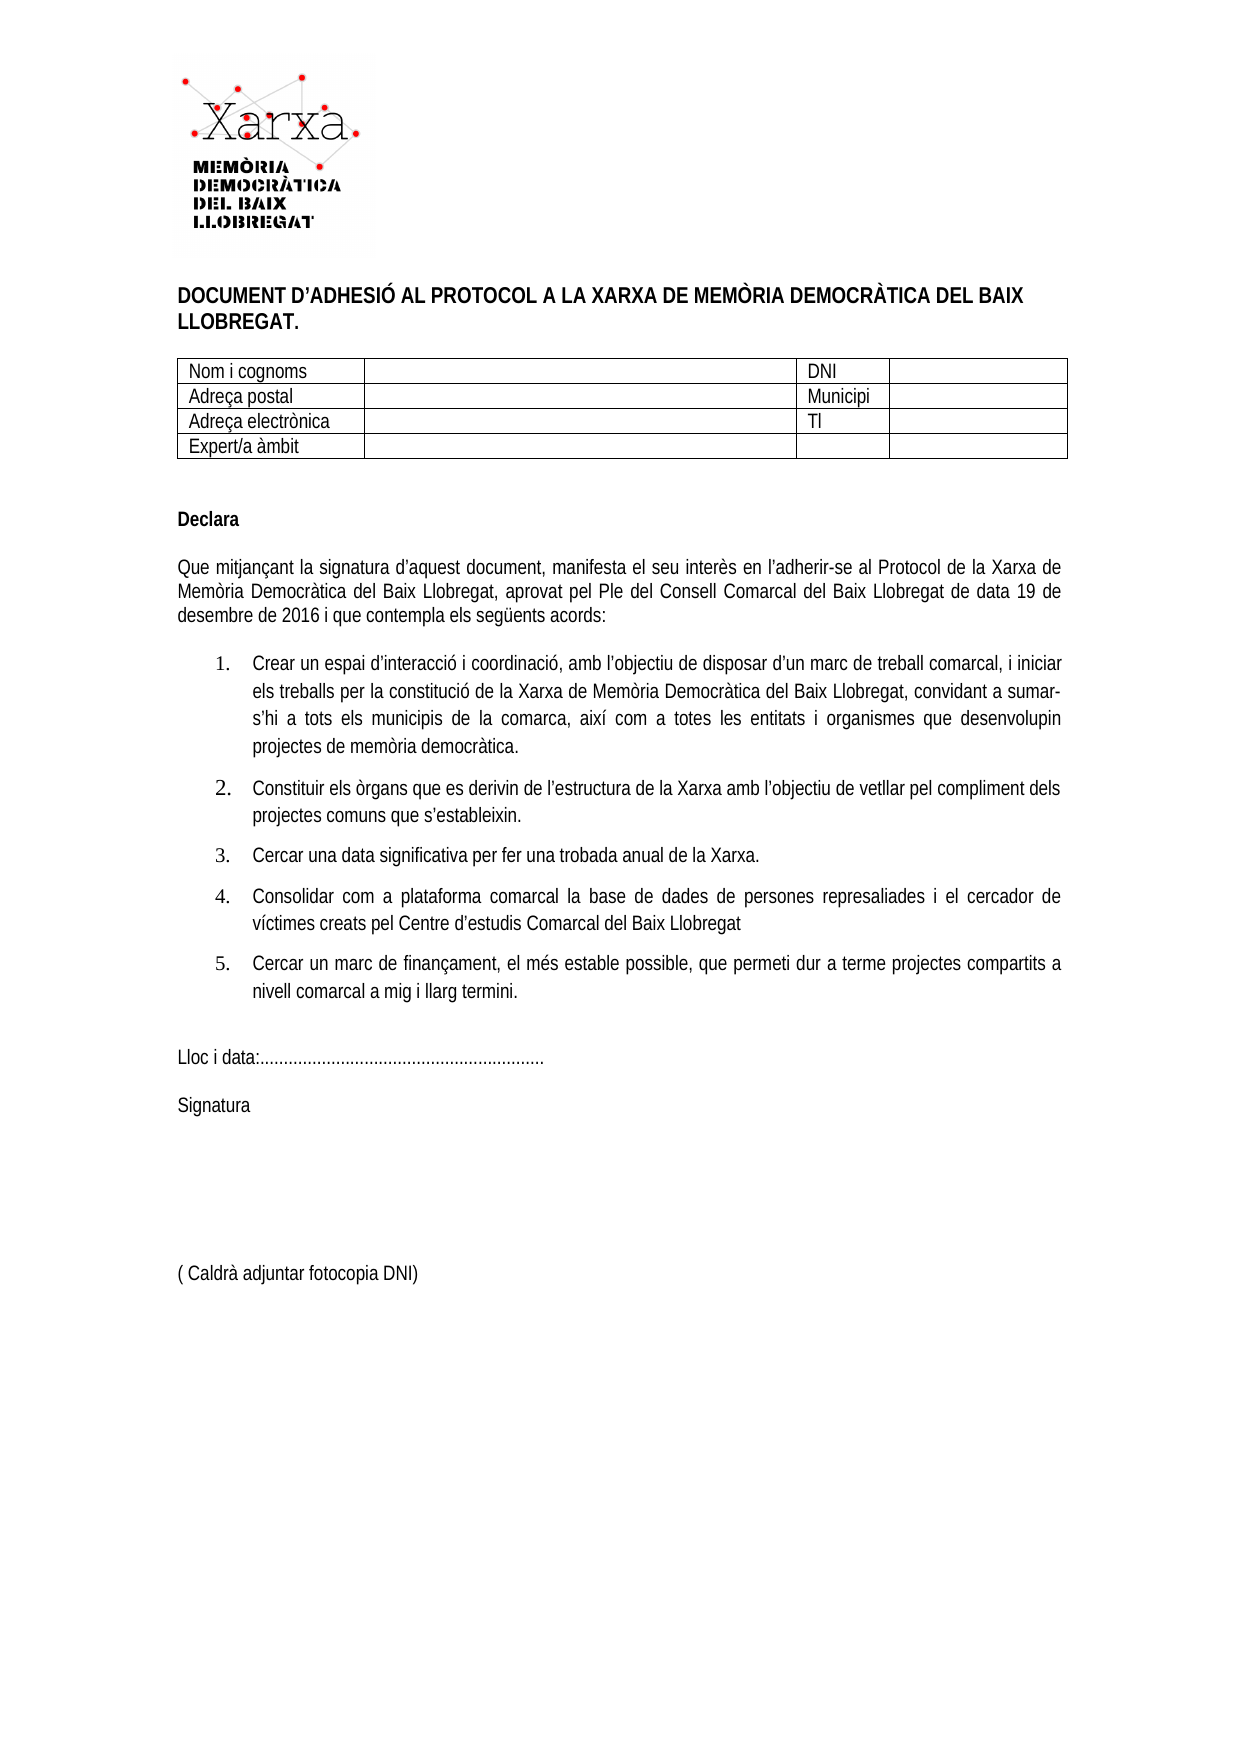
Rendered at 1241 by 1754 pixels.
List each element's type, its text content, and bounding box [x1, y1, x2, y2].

table_cell Adreça electrònica [178, 409, 364, 433]
list Consolidar com a plataforma comarcal la base de dades de persones represaliades i el cercador de víctimes creats pel Centre d’estudis Comarcal del Baix Llobregat [215, 883, 1063, 935]
table_cell Tl [797, 409, 889, 433]
table_cell [365, 434, 796, 458]
table_cell Adreça postal [178, 384, 364, 408]
table_cell [365, 384, 796, 408]
list Cercar una data significativa per fer una trobada anual de la Xarxa. [215, 843, 1063, 867]
list Crear un espai d’interacció i coordinació, amb l’objectiu de disposar d’un marc de treball comarcal, i iniciar els treballs per la constitució de la Xarxa de Memòria Democràtica del Baix Llobregat, convidant a sumar-s’hi a tots els municipis de la comarca, així com a totes les entitats i organismes que desenvolupin projectes de memòria democràtica. [215, 651, 1063, 757]
table_header DNI [797, 359, 889, 383]
table_cell [890, 384, 1067, 408]
list Cercar un marc de finançament, el més estable possible, que permeti dur a terme projectes compartits a nivell comarcal a mig i llarg termini. [215, 951, 1063, 1003]
table_cell [797, 434, 889, 458]
table_cell [890, 409, 1067, 433]
text Que mitjançant la signatura d’aquest document, manifesta el seu interès en l’adherir-se al Protocol de la Xarxa de Memòria Democràtica del Baix Llobregat, aprovat pel Ple del Consell Comarcal del Baix Llobregat de data 19 de desembre de 2016 i que contempla els següents acords: [177, 555, 1063, 627]
table_header [365, 359, 796, 383]
picture [172, 53, 377, 258]
text Declara [177, 507, 1063, 531]
list Constituir els òrgans que es derivin de l’estructura de la Xarxa amb l’objectiu de vetllar pel compliment dels projectes comuns que s’estableixin. [215, 773, 1063, 827]
table_cell Municipi [797, 384, 889, 408]
text Signatura [177, 1093, 1063, 1117]
table_cell Expert/a àmbit [178, 434, 364, 458]
table_cell [890, 434, 1067, 458]
text Lloc i data:............................................................ [177, 1045, 1063, 1069]
table_cell [365, 409, 796, 433]
text DOCUMENT D’ADHESIÓ AL PROTOCOL A LA XARXA DE MEMÒRIA DEMOCRÀTICA DEL BAIX LLOBREGAT. [177, 282, 1063, 334]
table_header [890, 359, 1067, 383]
text ( Caldrà adjuntar fotocopia DNI) [177, 1261, 1063, 1285]
table_header Nom i cognoms [178, 359, 364, 383]
